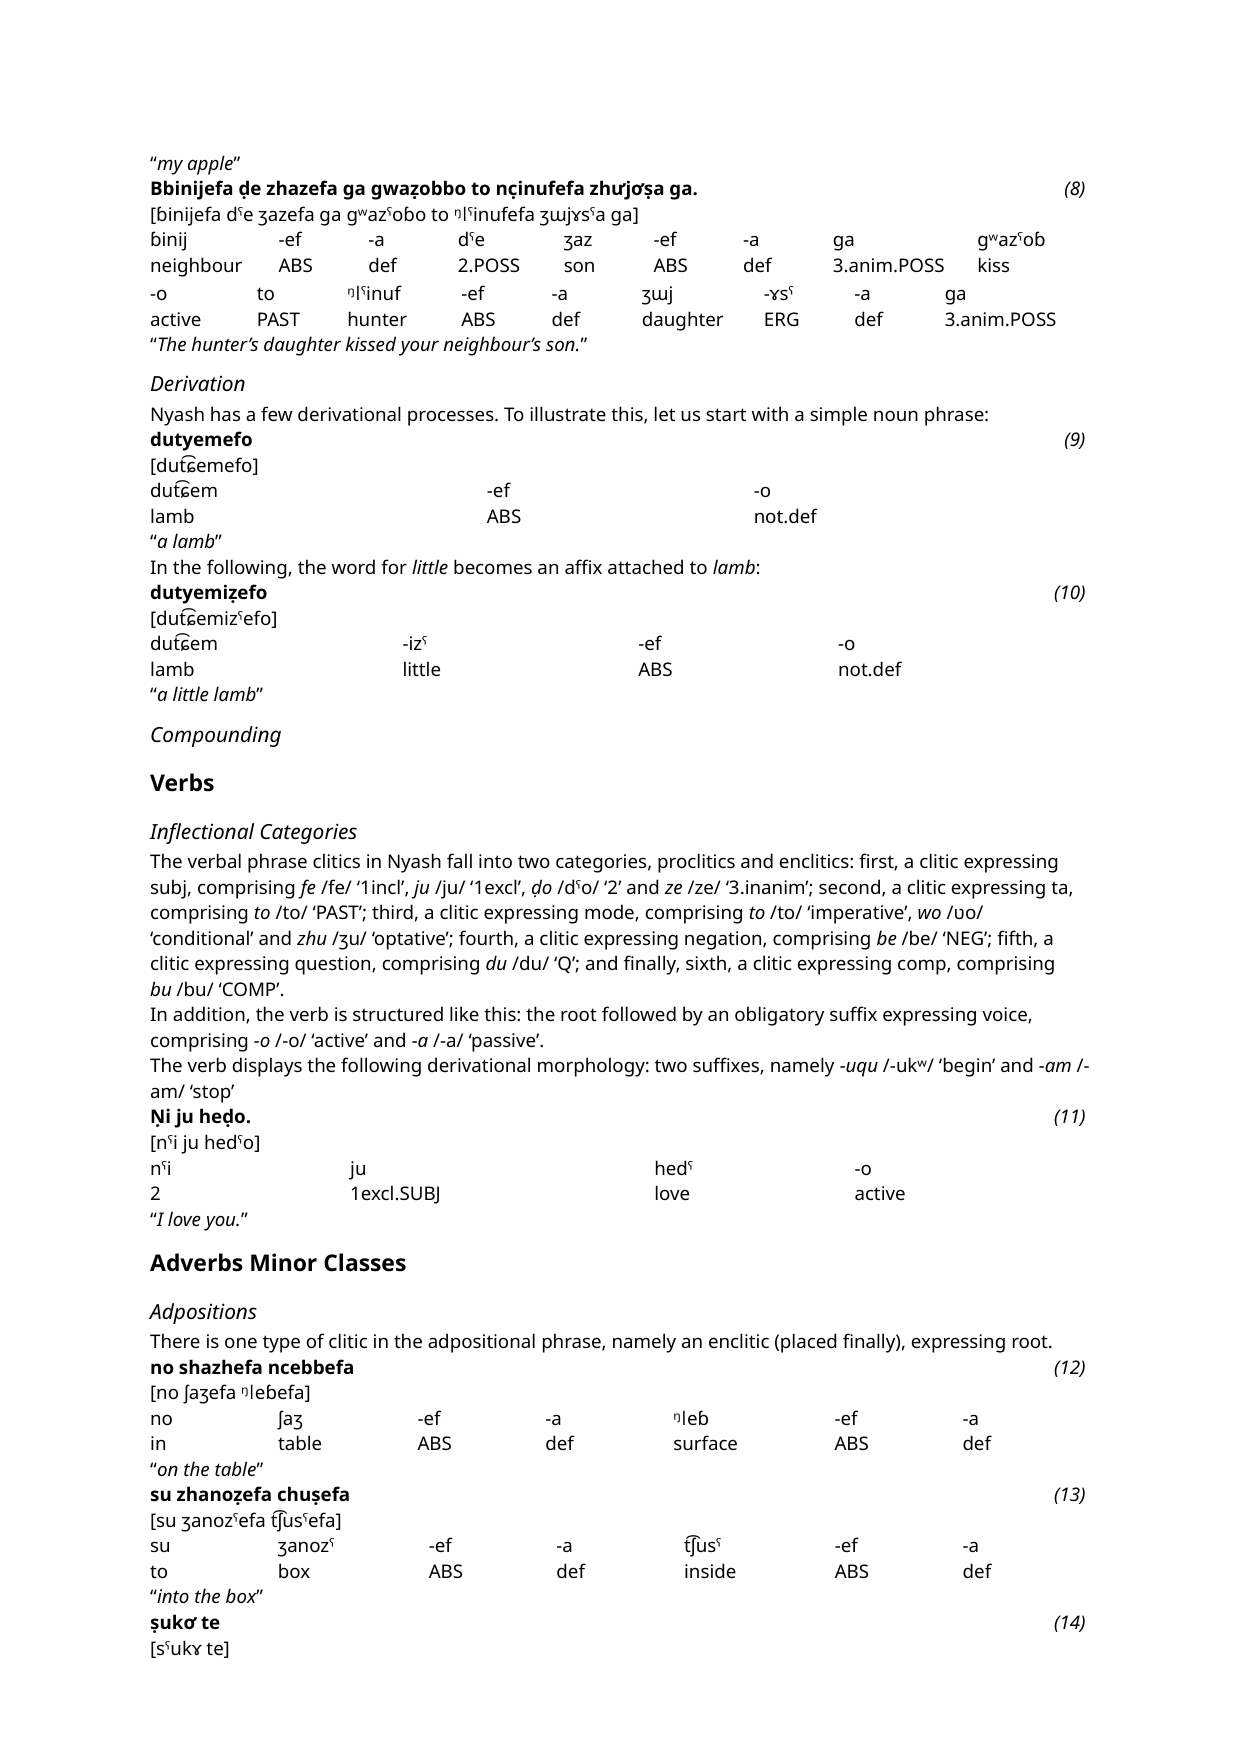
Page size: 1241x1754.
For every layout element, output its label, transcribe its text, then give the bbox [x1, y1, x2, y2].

table_header -a [962, 1405, 1090, 1431]
table_cell ABS [417, 1431, 545, 1456]
table_cell 2.POSS [458, 252, 563, 278]
table_header -ef [834, 1405, 962, 1431]
text The verbal phrase clitics in Nyash fall into two categories, proclitics and enclitics: first, a clitic expressing subj, comprising fe /fe/ ‘1incl’, ju /ju/ ‘1excl’, ḍo /dˤo/ ‘2’ and ze /ze/ ‘3.inanim’; second, a clitic expressing ta, comprising to /to/ ‘PAST’; third, a clitic expressing mode, comprising to /to/ ‘imperative’, wo /ʋo/ ‘conditional’ and zhu /ʒu/ ‘optative’; fourth, a clitic expressing negation, comprising be /be/ ‘NEG’; fifth, a clitic expressing question, comprising du /du/ ‘Q’; and finally, sixth, a clitic expressing comp, comprising bu /bu/ ‘COMP’. [150, 848, 1090, 1002]
table_header -izˤ [402, 631, 638, 656]
table_header ɓinij [150, 227, 278, 252]
table_header -ef [461, 280, 551, 306]
table_header ɡa [833, 227, 977, 252]
table_header ɡʷazˤoɓ [977, 227, 1090, 252]
table_header -ef [487, 478, 753, 503]
subtitle Compounding [150, 720, 1090, 748]
table_header -a [545, 1405, 673, 1431]
table_cell active [854, 1180, 1090, 1206]
subtitle Adpositions [150, 1297, 1090, 1325]
table_cell hunter [347, 306, 461, 331]
text Bbinijefa ḍe zhazefa ga gwaẓobbo to nc̣inufefa zhưjơṣa ga. (8) [150, 176, 1090, 201]
table_header -ef [835, 1533, 962, 1558]
table_cell ABS [653, 252, 743, 278]
table_cell def [962, 1431, 1090, 1456]
text Nyash has a few derivational processes. To illustrate this, let us start with a simple noun phrase: [150, 401, 1090, 427]
table_header dut͡ɕem [150, 631, 402, 656]
table_cell table [278, 1431, 417, 1456]
text “I love you.” [150, 1206, 1090, 1231]
subtitle Verbs [150, 767, 1090, 798]
text [sˤukɤ te] [150, 1635, 1090, 1660]
table_cell def [854, 306, 944, 331]
table_header -o [838, 631, 1090, 656]
table_cell ABS [638, 656, 838, 682]
table_header to [257, 280, 347, 306]
text The verb displays the following derivational morphology: two suffixes, namely -uqu /-ukʷ/ ‘begin’ and -am /-am/ ‘stop’ [150, 1053, 1090, 1104]
table_cell 2 [150, 1180, 350, 1206]
text dutyemefo (9) [150, 427, 1090, 452]
table_header -a [854, 280, 944, 306]
text dutyemiẓefo (10) [150, 580, 1090, 605]
table_header -a [368, 227, 458, 252]
table_cell 3.anim.POSS [833, 252, 977, 278]
text There is one type of clitic in the adpositional phrase, namely an enclitic (placed finally), expressing root. [150, 1328, 1090, 1354]
text [nˤi ju hedˤo] [150, 1129, 1090, 1155]
table_cell def [963, 1558, 1090, 1584]
table_header -ef [429, 1533, 556, 1558]
table_header -a [551, 280, 642, 306]
table_cell neighbour [150, 252, 278, 278]
text [dut͡ɕemefo] [150, 452, 1090, 478]
text ṣukơ te (14) [150, 1609, 1090, 1635]
table_header su [150, 1533, 278, 1558]
table_header -a [743, 227, 833, 252]
table_cell lamb [150, 656, 402, 682]
table_cell not.def [754, 503, 1090, 529]
table_header dut͡ɕem [150, 478, 487, 503]
table_header ʒɯj [642, 280, 764, 306]
text [ɓinijefa dˤe ʒazefa ɡa ɡʷazˤoɓo to ᵑǀˤinufefa ʒɯjɤsˤa ɡa] [150, 201, 1090, 227]
table_header ʃaʒ [278, 1405, 417, 1431]
table_cell active [150, 306, 257, 331]
table_header -ef [278, 227, 368, 252]
table_header hedˤ [654, 1155, 854, 1180]
table_header -a [963, 1533, 1090, 1558]
table_cell lamb [150, 503, 487, 529]
table_header dˤe [458, 227, 563, 252]
table_header ɡa [945, 280, 1090, 306]
table_header t͡ʃusˤ [684, 1533, 834, 1558]
table_header ʒanozˤ [278, 1533, 428, 1558]
table_cell ABS [429, 1558, 556, 1584]
table_cell ABS [487, 503, 753, 529]
table_cell ABS [835, 1558, 962, 1584]
text “The hunter’s daughter kissed your neighbour’s son.” [150, 331, 1090, 357]
table_header ju [350, 1155, 654, 1180]
table_cell def [743, 252, 833, 278]
text “on the table” [150, 1456, 1090, 1482]
table_header -o [754, 478, 1090, 503]
table_header ᵑǀeɓ [673, 1405, 834, 1431]
table_header -o [150, 280, 257, 306]
table_cell def [545, 1431, 673, 1456]
table_header -ef [653, 227, 743, 252]
subtitle Derivation [150, 369, 1090, 398]
table_header -a [556, 1533, 684, 1558]
table_header -o [854, 1155, 1090, 1180]
text In the following, the word for little becomes an affix attached to lamb: [150, 554, 1090, 580]
table_cell def [551, 306, 642, 331]
text no shazhefa ncebbefa (12) [150, 1354, 1090, 1379]
table_cell son [564, 252, 653, 278]
table_cell ERG [764, 306, 854, 331]
table_cell 3.anim.POSS [945, 306, 1090, 331]
text “a lamb” [150, 529, 1090, 554]
table_header -ef [638, 631, 838, 656]
text Ṇi ju heḍo. (11) [150, 1104, 1090, 1129]
table_cell in [150, 1431, 278, 1456]
subtitle Adverbs Minor Classes [150, 1247, 1090, 1278]
table_cell little [402, 656, 638, 682]
text su zhanoẓefa chuṣefa (13) [150, 1482, 1090, 1507]
table_cell not.def [838, 656, 1090, 682]
table_header no [150, 1405, 278, 1431]
table_cell PAST [257, 306, 347, 331]
table_cell def [368, 252, 458, 278]
table_cell kiss [977, 252, 1090, 278]
text In addition, the verb is structured like this: the root followed by an obligatory suffix expressing voice, comprising -o /-o/ ‘active’ and -a /-a/ ‘passive’. [150, 1002, 1090, 1053]
table_cell box [278, 1558, 428, 1584]
text “a little lamb” [150, 682, 1090, 707]
table_cell ABS [461, 306, 551, 331]
text [dut͡ɕemizˤefo] [150, 605, 1090, 631]
table_cell to [150, 1558, 278, 1584]
table_header ʒaz [564, 227, 653, 252]
table_cell ABS [834, 1431, 962, 1456]
table_cell inside [684, 1558, 834, 1584]
table_header -ef [417, 1405, 545, 1431]
table_cell def [556, 1558, 684, 1584]
text [no ʃaʒefa ᵑǀeɓefa] [150, 1379, 1090, 1405]
text [su ʒanozˤefa t͡ʃusˤefa] [150, 1507, 1090, 1533]
text “into the box” [150, 1584, 1090, 1609]
subtitle Inflectional Categories [150, 817, 1090, 845]
table_cell surface [673, 1431, 834, 1456]
table_cell ABS [278, 252, 368, 278]
table_header nˤi [150, 1155, 350, 1180]
table_header -ɤsˤ [764, 280, 854, 306]
table_cell love [654, 1180, 854, 1206]
table_header ᵑǀˤinuf [347, 280, 461, 306]
table_cell 1excl.SUBJ [350, 1180, 654, 1206]
table_cell daughter [642, 306, 764, 331]
text “my apple” [150, 150, 1090, 176]
